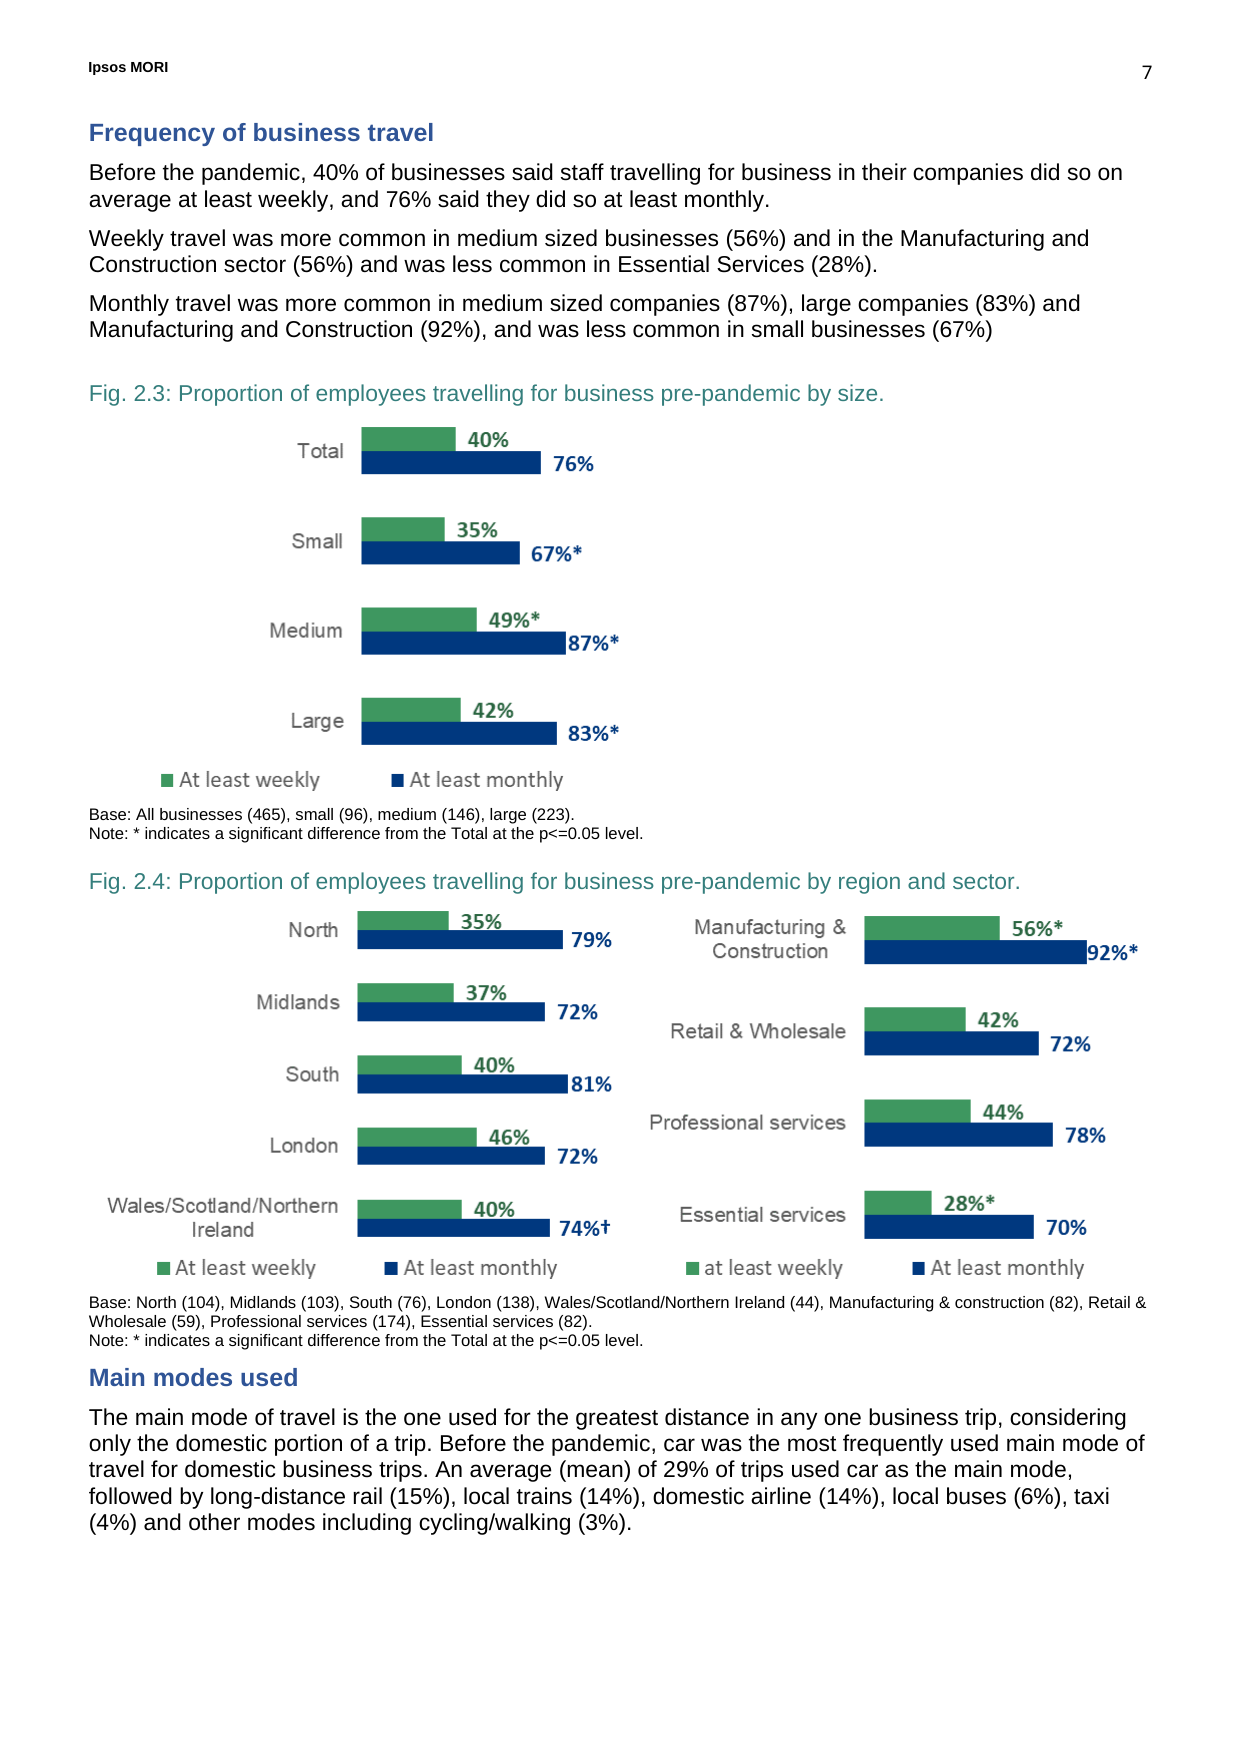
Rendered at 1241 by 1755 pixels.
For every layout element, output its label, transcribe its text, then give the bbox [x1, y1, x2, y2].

text Note: * indicates a significant difference from the Total at the p<=0.05 level. [89, 824, 1152, 843]
text Base: North (104), Midlands (103), South (76), London (138), Wales/Scotland/Northern Ireland (44), Manufacturing & construction (82), Retail & Wholesale (59), Professional services (174), Essential services (82). [89, 1292, 1152, 1331]
text Weekly travel was more common in medium sized businesses (56%) and in the Manufacturing and Construction sector (56%) and was less common in Essential Services (28%). [89, 224, 1152, 277]
subtitle Fig. 2.4: Proportion of employees travelling for business pre-pandemic by region and sector. [89, 868, 1152, 894]
text Base: All businesses (465), small (96), medium (146), large (223). [89, 804, 1152, 824]
text Monthly travel was more common in medium sized companies (87%), large companies (83%) and Manufacturing and Construction (92%), and was less common in small businesses (67%) [89, 290, 1152, 342]
text Before the pandemic, 40% of businesses said staff travelling for business in their companies did so on average at least weekly, and 76% said they did so at least monthly. [89, 159, 1152, 212]
text Note: * indicates a significant difference from the Total at the p<=0.05 level. [89, 1331, 1152, 1350]
text The main mode of travel is the one used for the greatest distance in any one business trip, considering only the domestic portion of a trip. Before the pandemic, car was the most frequently used main mode of travel for domestic business trips. An average (mean) of 29% of trips used car as the main mode, followed by long-distance rail (15%), local trains (14%), domestic airline (14%), local buses (6%), taxi (4%) and other modes including cycling/walking (3%). [89, 1404, 1152, 1536]
subtitle Main modes used [89, 1362, 1152, 1391]
subtitle Fig. 2.3: Proportion of employees travelling for business pre-pandemic by size. [89, 380, 1152, 406]
subtitle Frequency of business travel [89, 118, 1152, 147]
